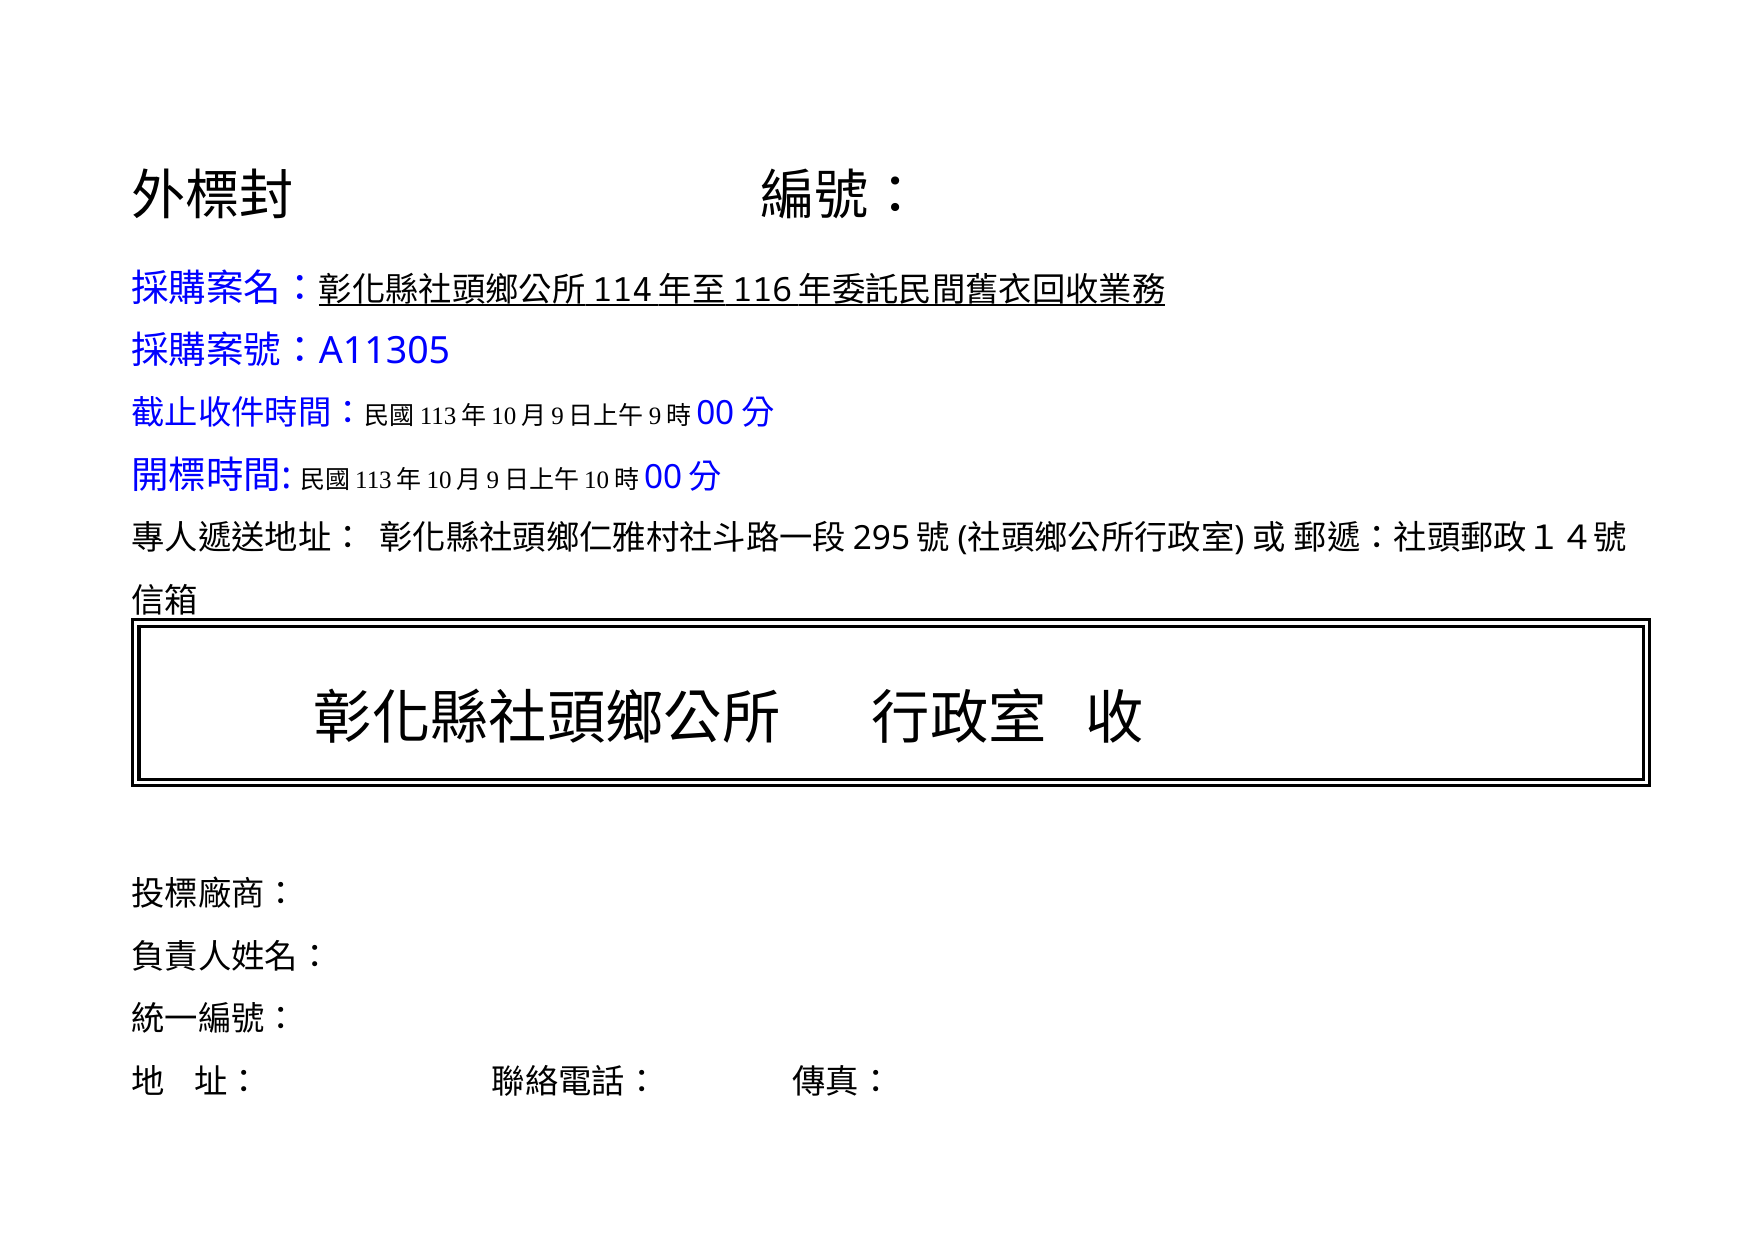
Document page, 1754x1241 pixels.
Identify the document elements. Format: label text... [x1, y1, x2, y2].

text 採購案名：彰化縣社頭鄉公所114年至116年委託民間舊衣回收業務 [131, 243, 1631, 306]
text 負責人姓名： [131, 912, 1631, 974]
text 開標時間: 民國113年10月9日上午10時00分 [131, 431, 1631, 493]
text 截止收件時間：民國113年10月9日上午9時00分 [131, 368, 1631, 431]
text 專人遞送地址： 彰化縣社頭鄉仁雅村社斗路一段295號 (社頭鄉公所行政室) 或 郵遞：社頭郵政１４號信箱 [131, 493, 1631, 618]
text 地 址： 聯絡電話： 傳真： [131, 1037, 1631, 1099]
table_header 彰化縣社頭鄉公所 行政室 收 [136, 621, 1646, 778]
text 採購案號：A11305 [131, 306, 1631, 368]
text 統一編號： [131, 974, 1631, 1037]
text 外標封 編號： [131, 118, 1631, 243]
text 投標廠商： [131, 849, 1631, 912]
